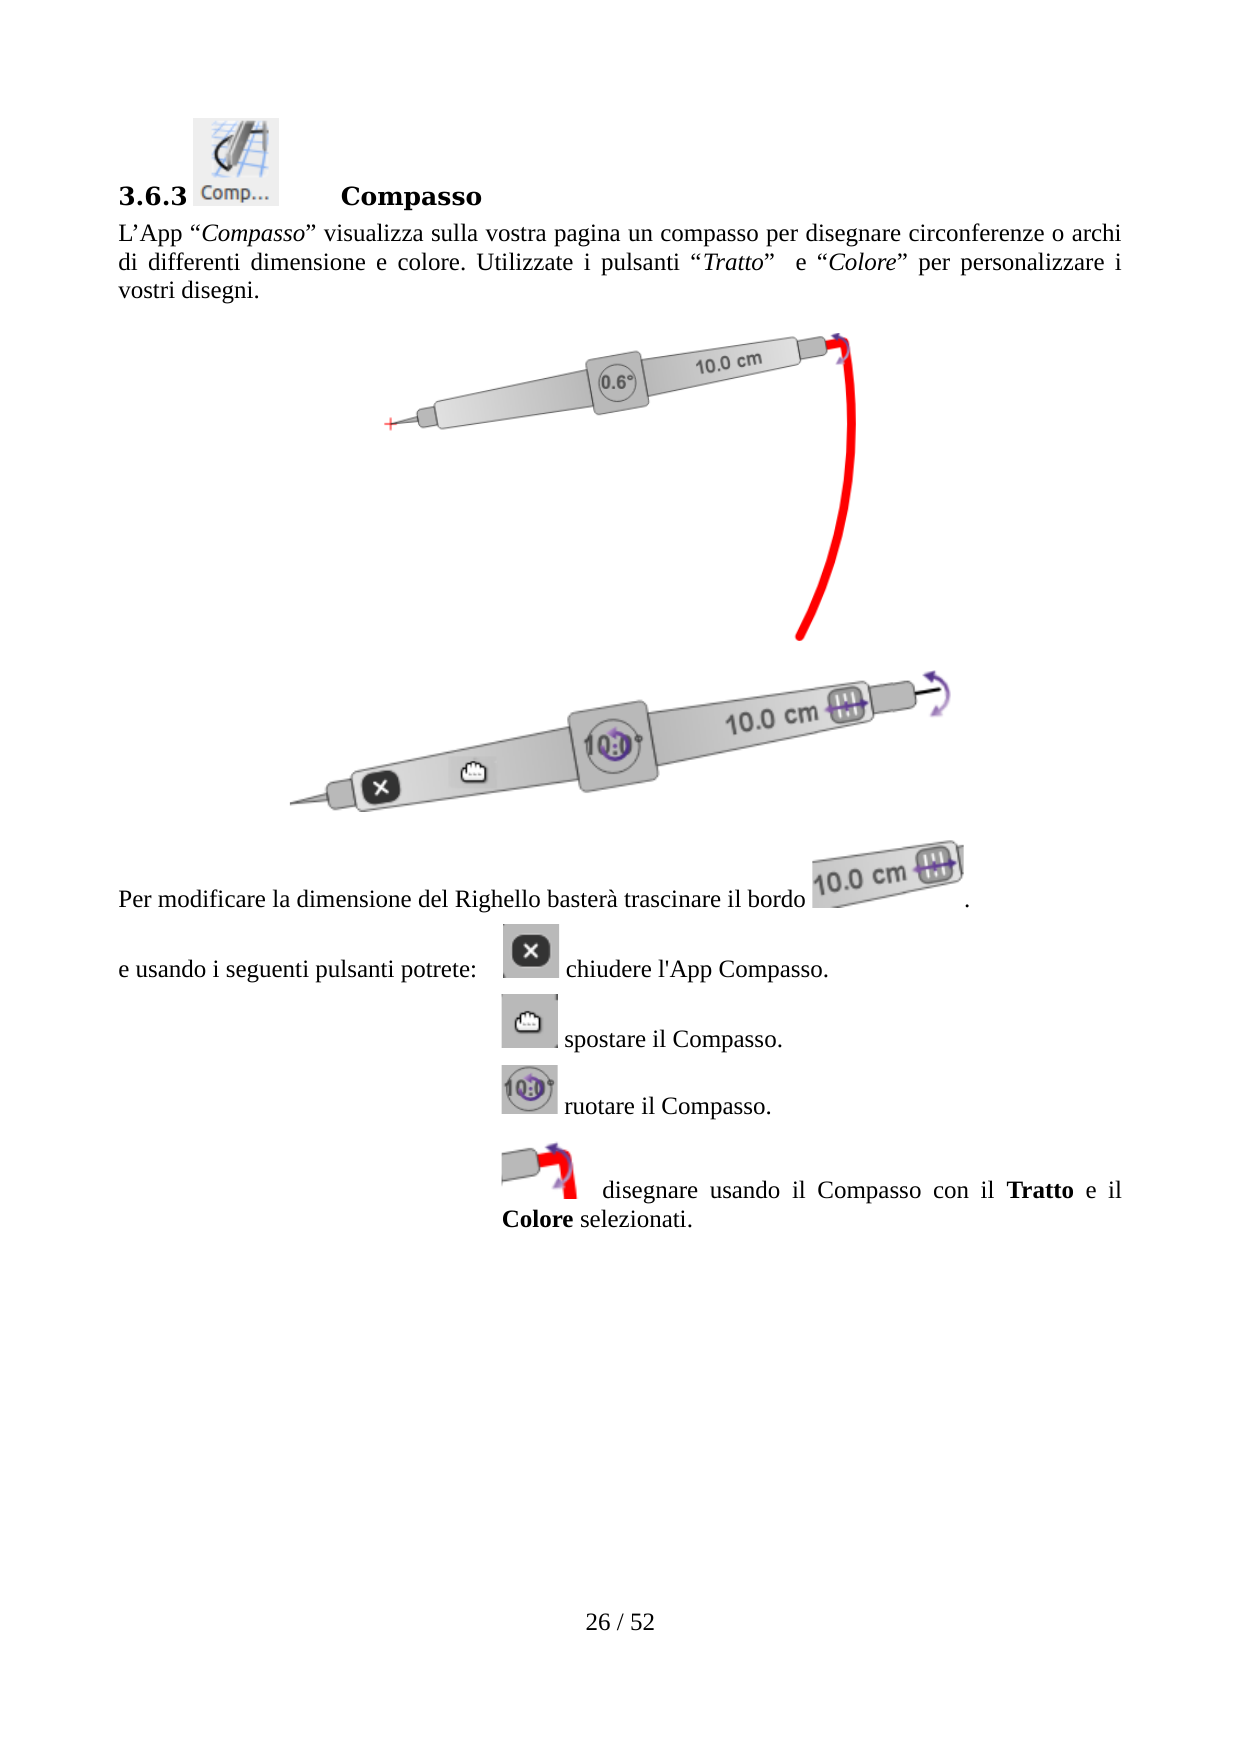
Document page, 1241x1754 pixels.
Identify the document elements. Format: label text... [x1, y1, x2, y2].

picture [383, 333, 857, 642]
text e usando i seguenti pulsanti potrete: chiudere l'App Compasso. [118, 924, 1122, 983]
text ruotare il Compasso. [502, 1065, 1122, 1119]
picture [193, 118, 279, 206]
text disegnare usando il Compasso con il Tratto e il Colore selezionati. [502, 1131, 1122, 1233]
picture [501, 994, 558, 1048]
picture [289, 670, 951, 812]
subtitle Compasso [118, 118, 1122, 212]
text spostare il Compasso. [502, 995, 1122, 1053]
picture [812, 840, 964, 908]
picture [503, 924, 560, 978]
picture [501, 1065, 558, 1114]
text Per modificare la dimensione del Righello basterà trascinare il bordo . [118, 840, 1122, 913]
text L’App “Compasso” visualizza sulla vostra pagina un compasso per disegnare circonferenze o archi di differenti dimensione e colore. Utilizzate i pulsanti “Tratto” e “Colore” per personalizzare i vostri disegni. [118, 218, 1122, 304]
picture [501, 1131, 591, 1199]
